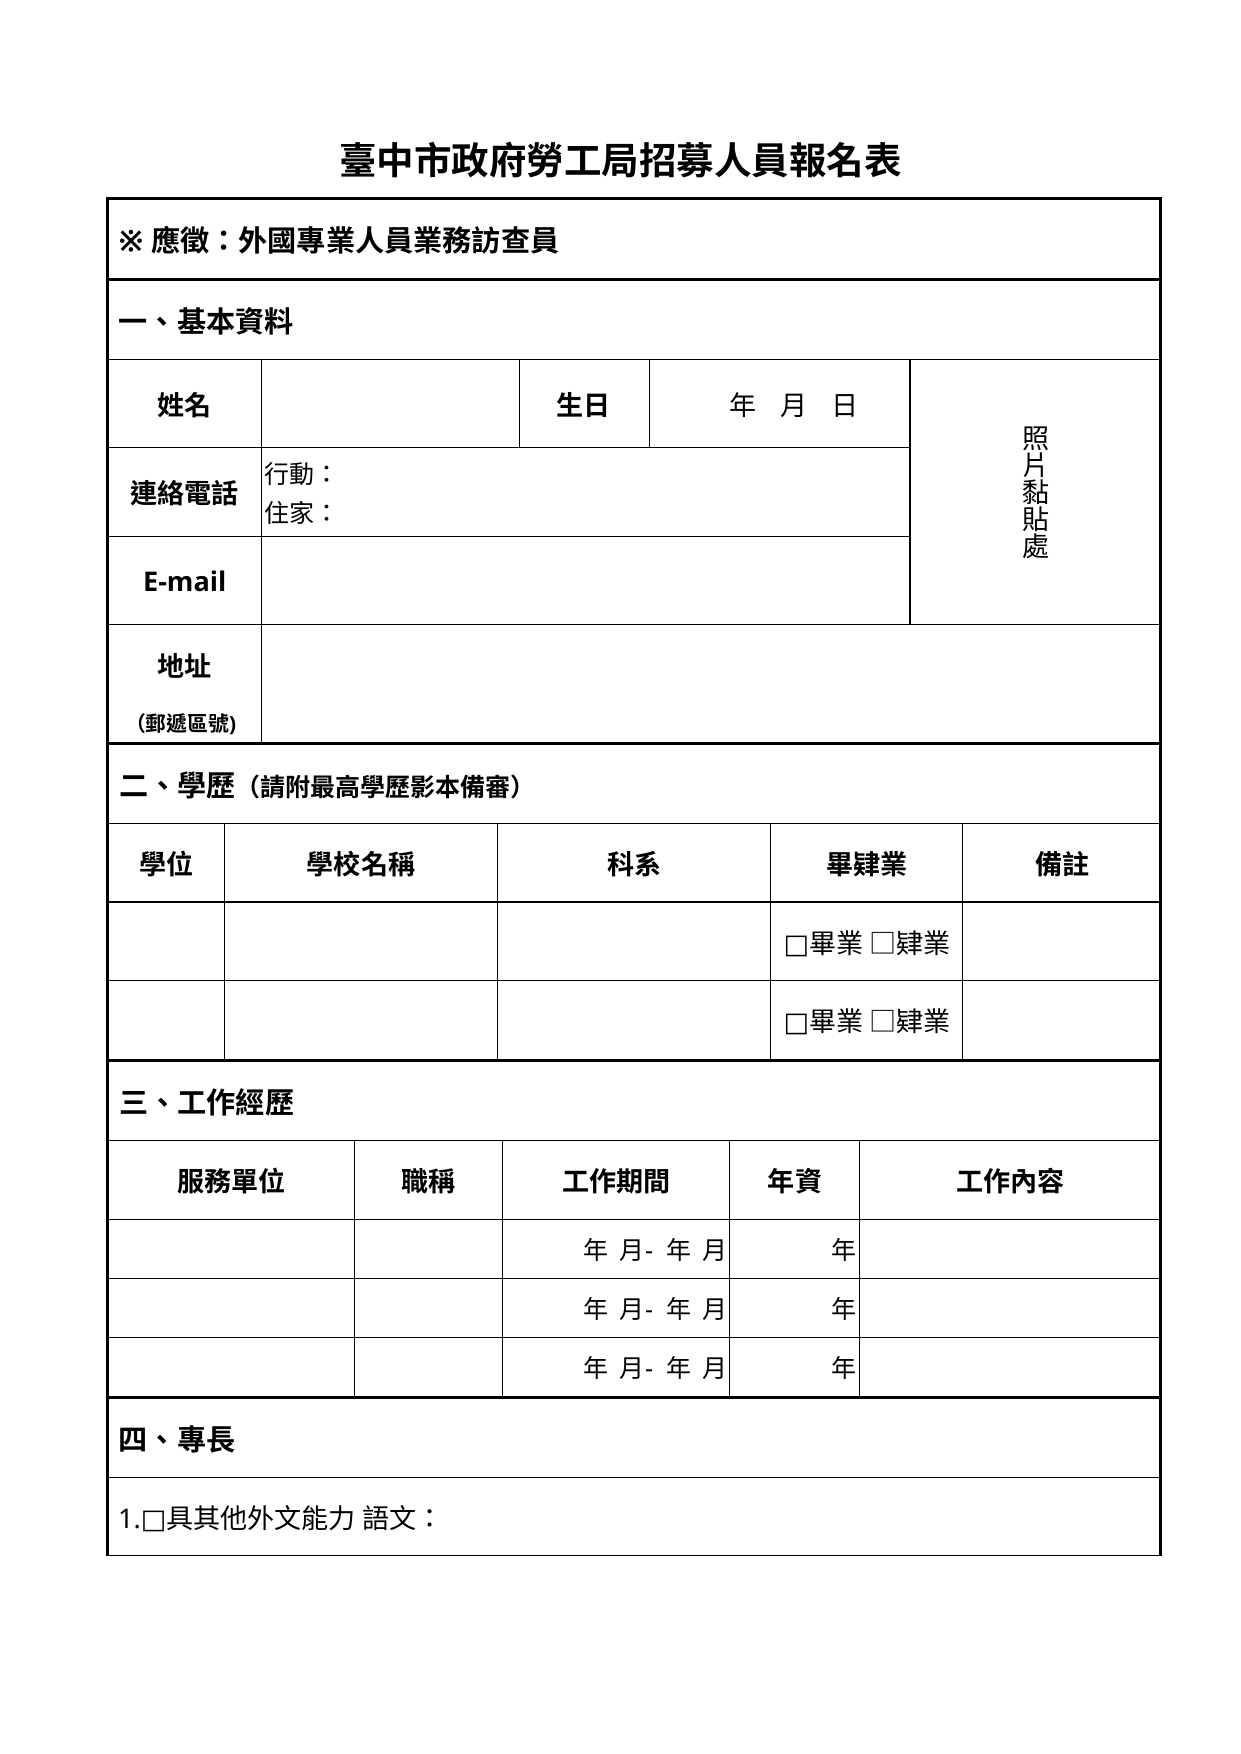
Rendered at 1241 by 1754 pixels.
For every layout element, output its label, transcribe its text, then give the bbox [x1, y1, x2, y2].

table_cell 一、基本資料 [109, 281, 1159, 359]
table_cell [109, 1279, 354, 1337]
table_cell [109, 1220, 354, 1278]
table_cell 職稱 [355, 1141, 502, 1218]
table_cell 二、學歷（請附最高學歷影本備審） [109, 745, 1159, 823]
table_cell [109, 981, 224, 1059]
table_cell 行動： 住家： [262, 448, 909, 536]
table_cell 工作內容 [860, 1141, 1159, 1218]
table_cell □畢業 □肄業 [771, 981, 962, 1059]
table_cell 工作期間 [503, 1141, 729, 1218]
table_cell 地址 （郵遞區號) [109, 625, 261, 742]
table_cell [355, 1279, 502, 1337]
table_cell [262, 360, 519, 447]
table_cell 畢肄業 [771, 824, 962, 901]
table_cell [355, 1338, 502, 1396]
table_cell 年 月- 年 月 [503, 1220, 729, 1278]
table_cell [225, 903, 497, 980]
table_cell [109, 1338, 354, 1396]
table_cell [109, 903, 224, 980]
table_cell 備註 [963, 824, 1159, 901]
table_cell [963, 981, 1159, 1059]
table_cell [963, 903, 1159, 980]
table_cell 三、工作經歷 [109, 1062, 1159, 1140]
table_cell 學位 [109, 824, 224, 901]
table_cell [498, 981, 770, 1059]
table_cell 姓名 [109, 360, 261, 447]
table_cell [498, 903, 770, 980]
table_cell 年 月 日 [650, 360, 909, 447]
table_cell E-mail [109, 537, 261, 624]
text 臺中市政府勞工局招募人員報名表 [106, 119, 1134, 197]
table_cell 年 月- 年 月 [503, 1338, 729, 1396]
table_cell 年 [730, 1338, 859, 1396]
table_cell 年 月- 年 月 [503, 1279, 729, 1337]
table_cell 科系 [498, 824, 770, 901]
table_cell [860, 1338, 1159, 1396]
table_cell [860, 1220, 1159, 1278]
table_cell 四、專長 [109, 1399, 1159, 1477]
table_cell [262, 625, 1159, 742]
table_cell 學校名稱 [225, 824, 497, 901]
table_cell [225, 981, 497, 1059]
table_header ※ 應徵：外國專業人員業務訪查員 [109, 200, 1159, 278]
table_cell 連絡電話 [109, 448, 261, 536]
table_cell 年 [730, 1279, 859, 1337]
table_cell 服務單位 [109, 1141, 354, 1218]
table_cell 年 [730, 1220, 859, 1278]
table_cell □畢業 □肄業 [771, 903, 962, 980]
table_cell [355, 1220, 502, 1278]
table_cell 年資 [730, 1141, 859, 1218]
table_cell 照片黏貼處 [911, 360, 1159, 624]
table_cell [262, 537, 909, 624]
table_cell [860, 1279, 1159, 1337]
table_cell 生日 [520, 360, 649, 447]
table_cell 1.□具其他外文能力 語文： [109, 1478, 1159, 1555]
